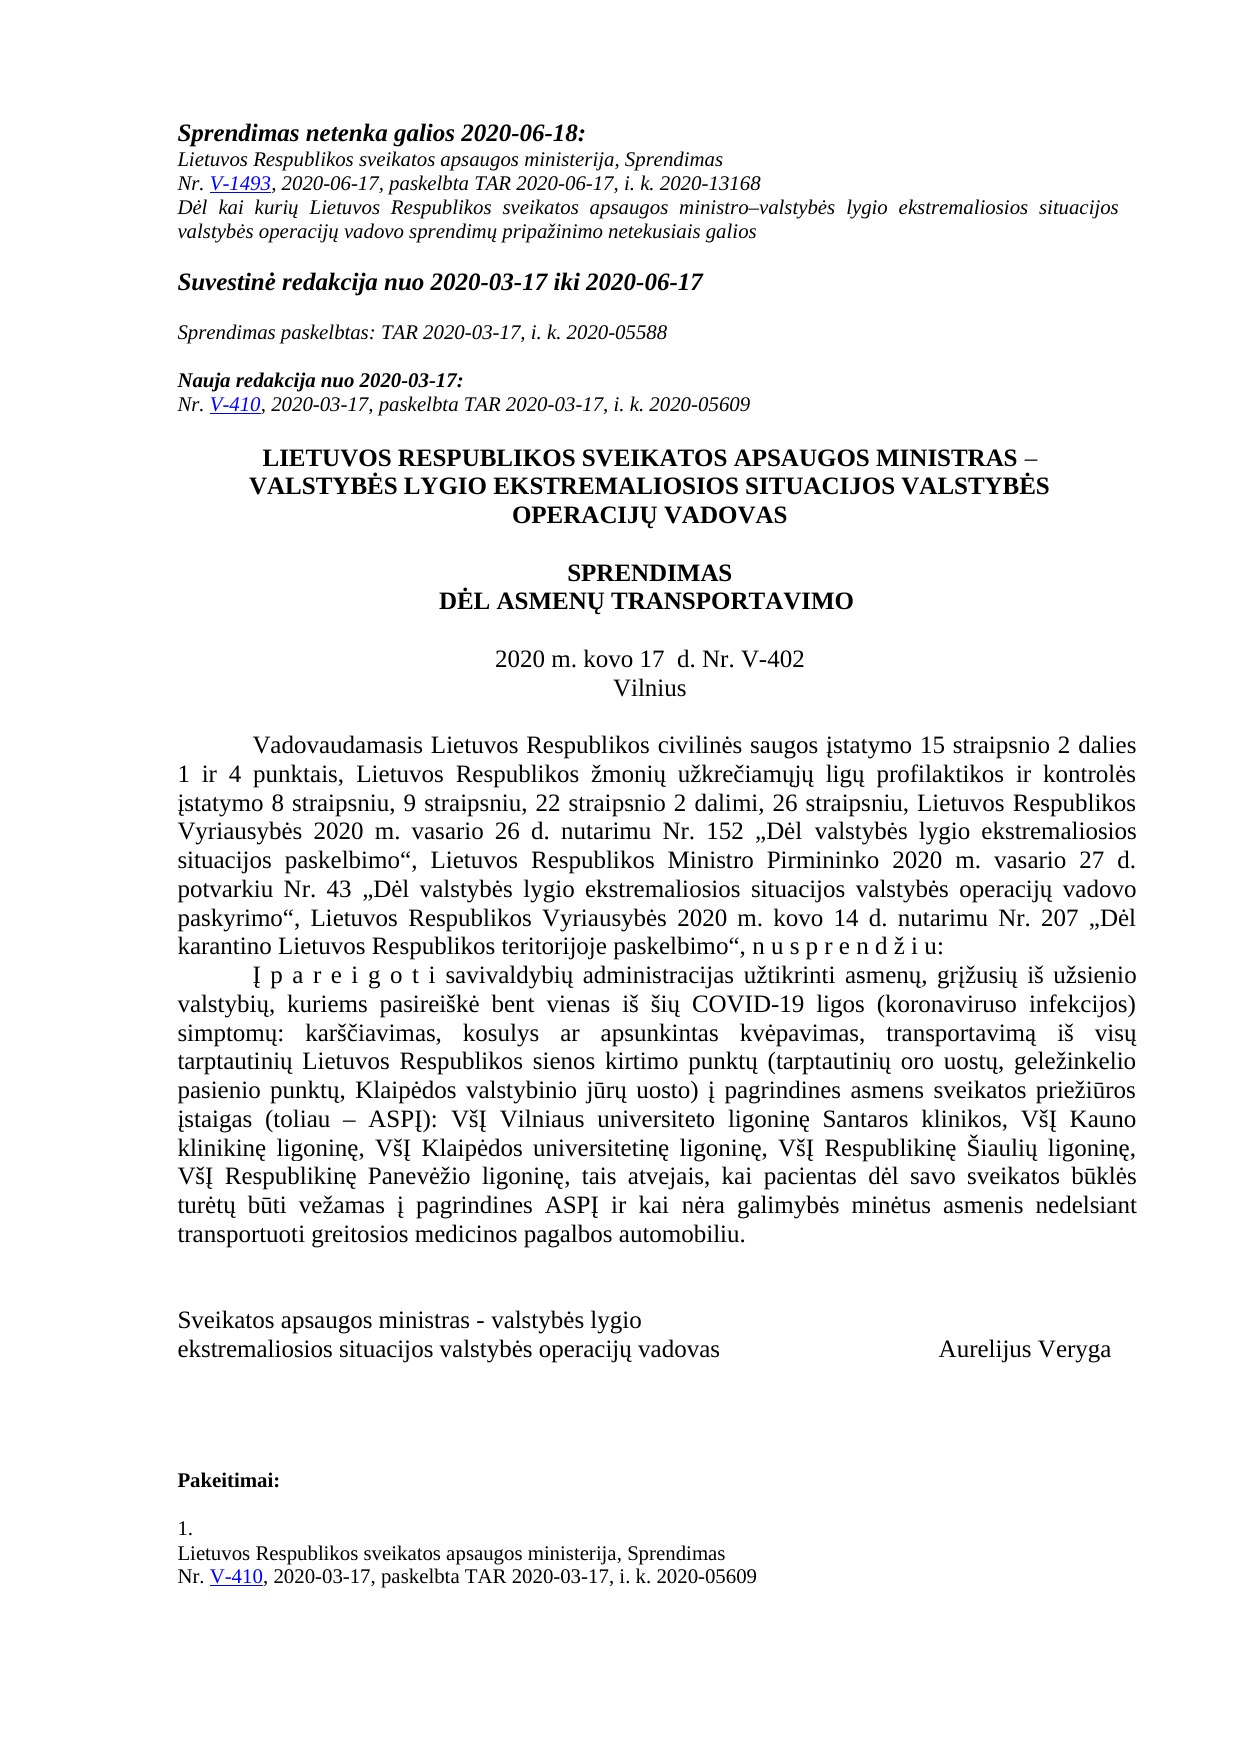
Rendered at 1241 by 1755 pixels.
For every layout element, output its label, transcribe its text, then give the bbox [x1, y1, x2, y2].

text Dėl kai kurių Lietuvos Respublikos sveikatos apsaugos ministro–valstybės lygio ekstremaliosios situacijos valstybės operacijų vadovo sprendimų pripažinimo netekusiais galios [177, 195, 1122, 243]
text Nr. V-1493, 2020-06-17, paskelbta TAR 2020-06-17, i. k. 2020-13168 [177, 171, 1122, 195]
text VALSTYBĖS LYGIO EKSTREMALIOSIOS SITUACIJOS VALSTYBĖS OPERACIJŲ VADOVAS [177, 471, 1122, 529]
text Pakeitimai: [177, 1468, 1122, 1492]
text Suvestinė redakcija nuo 2020-03-17 iki 2020-06-17 [177, 267, 1122, 296]
text ekstremaliosios situacijos valstybės operacijų vadovas Aurelijus Veryga [177, 1334, 1122, 1363]
text Sprendimas paskelbtas: TAR 2020-03-17, i. k. 2020-05588 [177, 320, 1122, 344]
text 1. [177, 1516, 1122, 1540]
text Nr. V-410, 2020-03-17, paskelbta TAR 2020-03-17, i. k. 2020-05609 [177, 1564, 1122, 1588]
text DĖL ASMENŲ TRANSPORTAVIMO [177, 586, 1122, 615]
text Sprendimas netenka galios 2020-06-18: [177, 118, 1122, 147]
text Nauja redakcija nuo 2020-03-17: [177, 368, 1122, 392]
text Vilnius [177, 673, 1122, 701]
text Nr. V-410, 2020-03-17, paskelbta TAR 2020-03-17, i. k. 2020-05609 [177, 392, 1122, 416]
text Sveikatos apsaugos ministras - valstybės lygio [177, 1305, 1122, 1334]
text Į p a r e i g o t i savivaldybių administracijas užtikrinti asmenų, grįžusių iš užsienio valstybių, kuriems pasireiškė bent vienas iš šių COVID-19 ligos (koronaviruso infekcijos) simptomų: karščiavimas, kosulys ar apsunkintas kvėpavimas, transportavimą iš visų tarptautinių Lietuvos Respublikos sienos kirtimo punktų (tarptautinių oro uostų, geležinkelio pasienio punktų, Klaipėdos valstybinio jūrų uosto) į pagrindines asmens sveikatos priežiūros įstaigas (toliau – ASPĮ): VšĮ Vilniaus universiteto ligoninę Santaros klinikos, VšĮ Kauno klinikinę ligoninę, VšĮ Klaipėdos universitetinę ligoninę, VšĮ Respublikinę Šiaulių ligoninę, VšĮ Respublikinę Panevėžio ligoninę, tais atvejais, kai pacientas dėl savo sveikatos būklės turėtų būti vežamas į pagrindines ASPĮ ir kai nėra galimybės minėtus asmenis nedelsiant transportuoti greitosios medicinos pagalbos automobiliu. [177, 960, 1137, 1248]
text LIETUVOS RESPUBLIKOS SVEIKATOS APSAUGOS MINISTRAS – [177, 443, 1122, 471]
text Vadovaudamasis Lietuvos Respublikos civilinės saugos įstatymo 15 straipsnio 2 dalies 1 ir 4 punktais, Lietuvos Respublikos žmonių užkrečiamųjų ligų profilaktikos ir kontrolės įstatymo 8 straipsniu, 9 straipsniu, 22 straipsnio 2 dalimi, 26 straipsniu, Lietuvos Respublikos Vyriausybės 2020 m. vasario 26 d. nutarimu Nr. 152 „Dėl valstybės lygio ekstremaliosios situacijos paskelbimo“, Lietuvos Respublikos Ministro Pirmininko 2020 m. vasario 27 d. potvarkiu Nr. 43 „Dėl valstybės lygio ekstremaliosios situacijos valstybės operacijų vadovo paskyrimo“, Lietuvos Respublikos Vyriausybės 2020 m. kovo 14 d. nutarimu Nr. 207 „Dėl karantino Lietuvos Respublikos teritorijoje paskelbimo“, n u s p r e n d ž i u: [177, 730, 1137, 960]
text Lietuvos Respublikos sveikatos apsaugos ministerija, Sprendimas [177, 1540, 1122, 1564]
text 2020 m. kovo 17 d. Nr. V-402 [177, 644, 1122, 673]
text Lietuvos Respublikos sveikatos apsaugos ministerija, Sprendimas [177, 147, 1122, 171]
text SPRENDIMAS [177, 558, 1122, 586]
